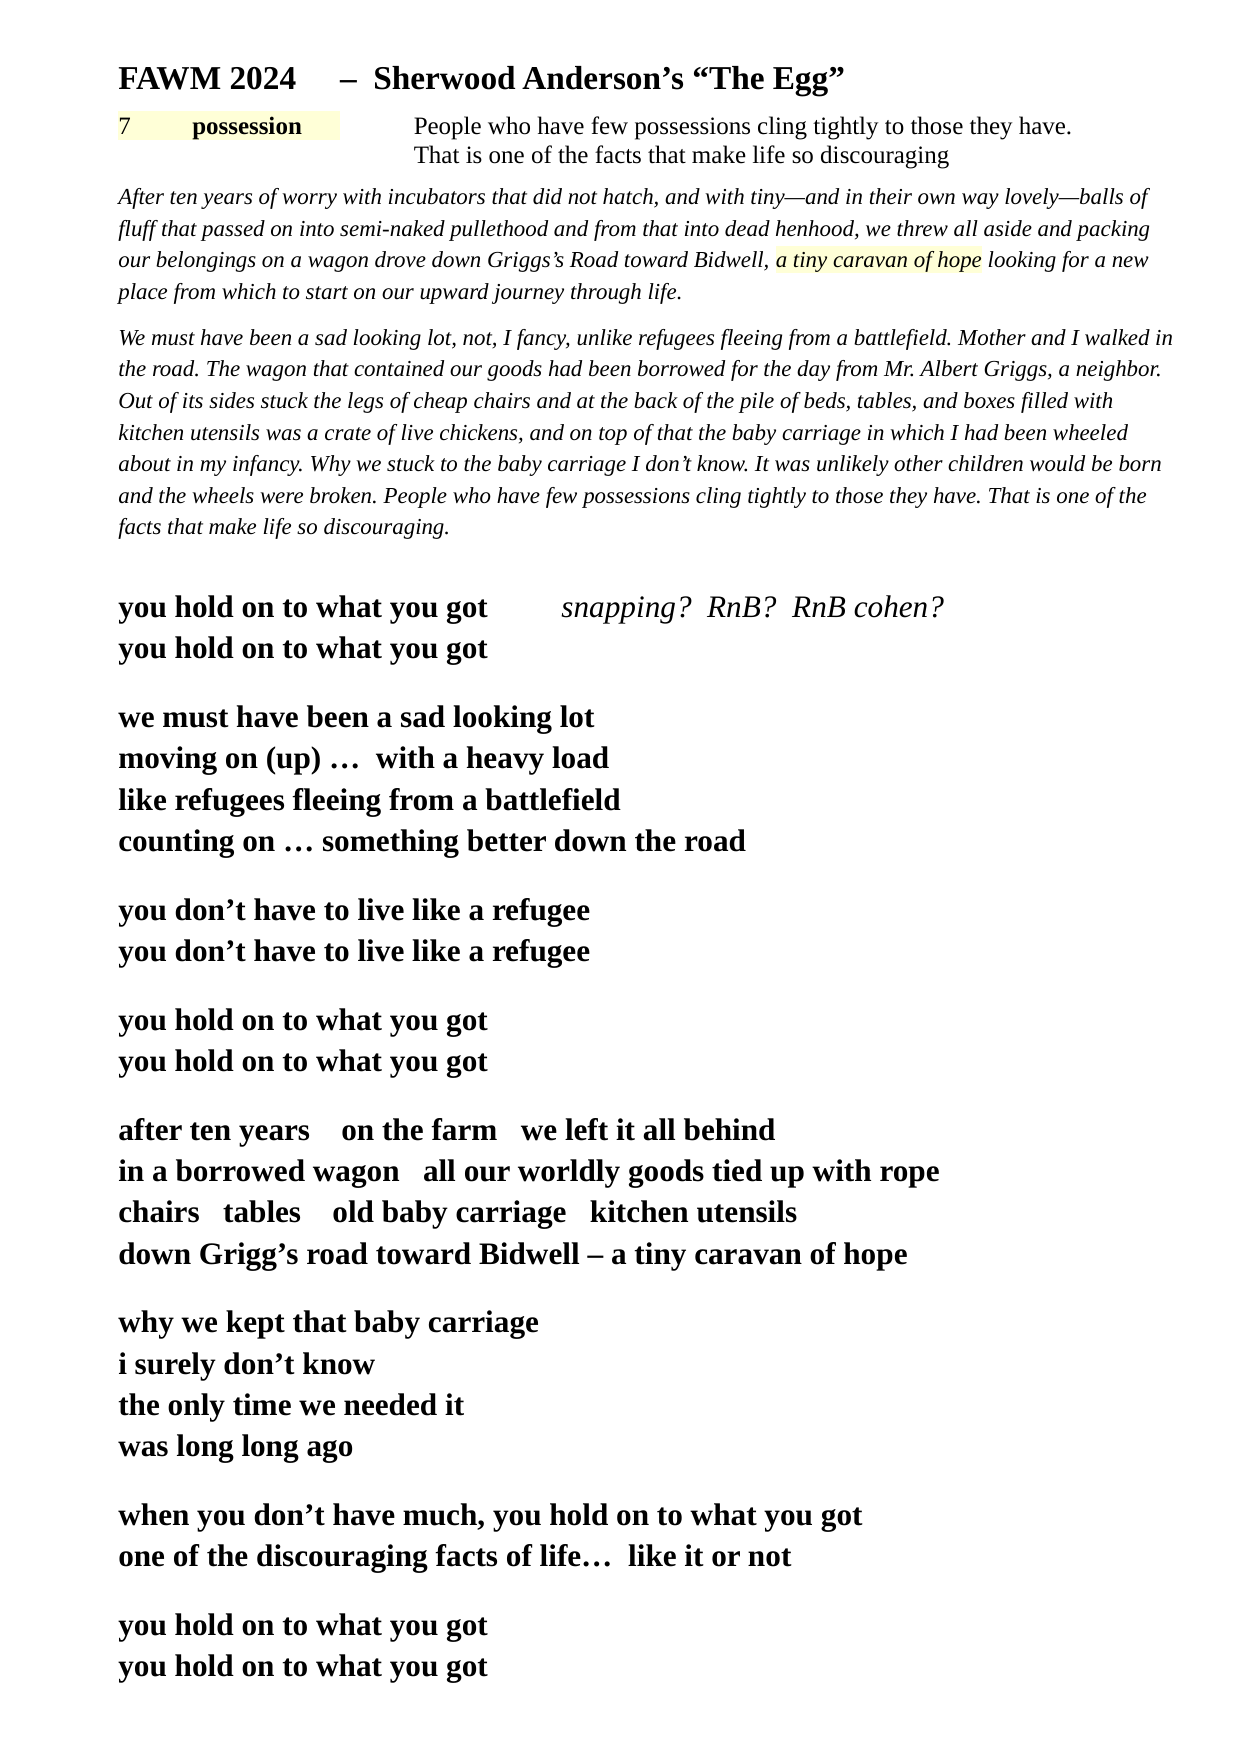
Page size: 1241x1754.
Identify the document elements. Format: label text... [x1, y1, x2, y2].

text you hold on to what you got [118, 1001, 1182, 1037]
text After ten years of worry with incubators that did not hatch, and with tiny—and in their own way lovely—balls of fluff that passed on into semi-naked pullethood and from that into dead henhood, we threw all aside and packing our belongings on a wagon drove down Griggs’s Road toward Bidwell, a tiny caravan of hope looking for a new place from which to start on our upward journey through life. [118, 183, 1182, 304]
text counting on … something better down the road [118, 822, 1182, 858]
text after ten years on the farm we left it all behind [118, 1111, 1182, 1147]
text We must have been a sad looking lot, not, I fancy, unlike refugees fleeing from a battlefield. Mother and I walked in the road. The wagon that contained our goods had been borrowed for the day from Mr. Albert Griggs, a neighbor. Out of its sides stuck the legs of cheap chairs and at the back of the pile of beds, tables, and boxes filled with kitchen utensils was a crate of live chickens, and on top of that the baby carriage in which I had been wheeled about in my infancy. Why we stuck to the baby carriage I don’t know. It was unlikely other children would be born and the wheels were broken. People who have few possessions cling tightly to those they have. That is one of the facts that make life so discouraging. [118, 324, 1182, 540]
text in a borrowed wagon all our worldly goods tied up with rope [118, 1152, 1182, 1188]
text i surely don’t know [118, 1345, 1182, 1381]
text 7 possession People who have few possessions cling tightly to those they have. [118, 111, 1182, 140]
text FAWM 2024 – Sherwood Anderson’s “The Egg” [118, 58, 1182, 97]
text you hold on to what you got snapping? RnB? RnB cohen? [118, 588, 1182, 624]
text down Grigg’s road toward Bidwell – a tiny caravan of hope [118, 1235, 1182, 1271]
text was long long ago [118, 1427, 1182, 1463]
text why we kept that baby carriage [118, 1304, 1182, 1340]
text you don’t have to live like a refugee [118, 932, 1182, 968]
text you hold on to what you got [118, 1606, 1182, 1642]
text we must have been a sad looking lot [118, 698, 1182, 734]
text you hold on to what you got [118, 629, 1182, 665]
text the only time we needed it [118, 1386, 1182, 1422]
text you don’t have to live like a refugee [118, 891, 1182, 927]
text you hold on to what you got [118, 1042, 1182, 1078]
text you hold on to what you got [118, 1648, 1182, 1684]
text chairs tables old baby carriage kitchen utensils [118, 1194, 1182, 1229]
text moving on (up) … with a heavy load [118, 739, 1182, 776]
text like refugees fleeing from a battlefield [118, 781, 1182, 817]
text one of the discouraging facts of life… like it or not [118, 1538, 1182, 1573]
text when you don’t have much, you hold on to what you got [118, 1496, 1182, 1532]
text That is one of the facts that make life so discouraging [118, 140, 1182, 169]
